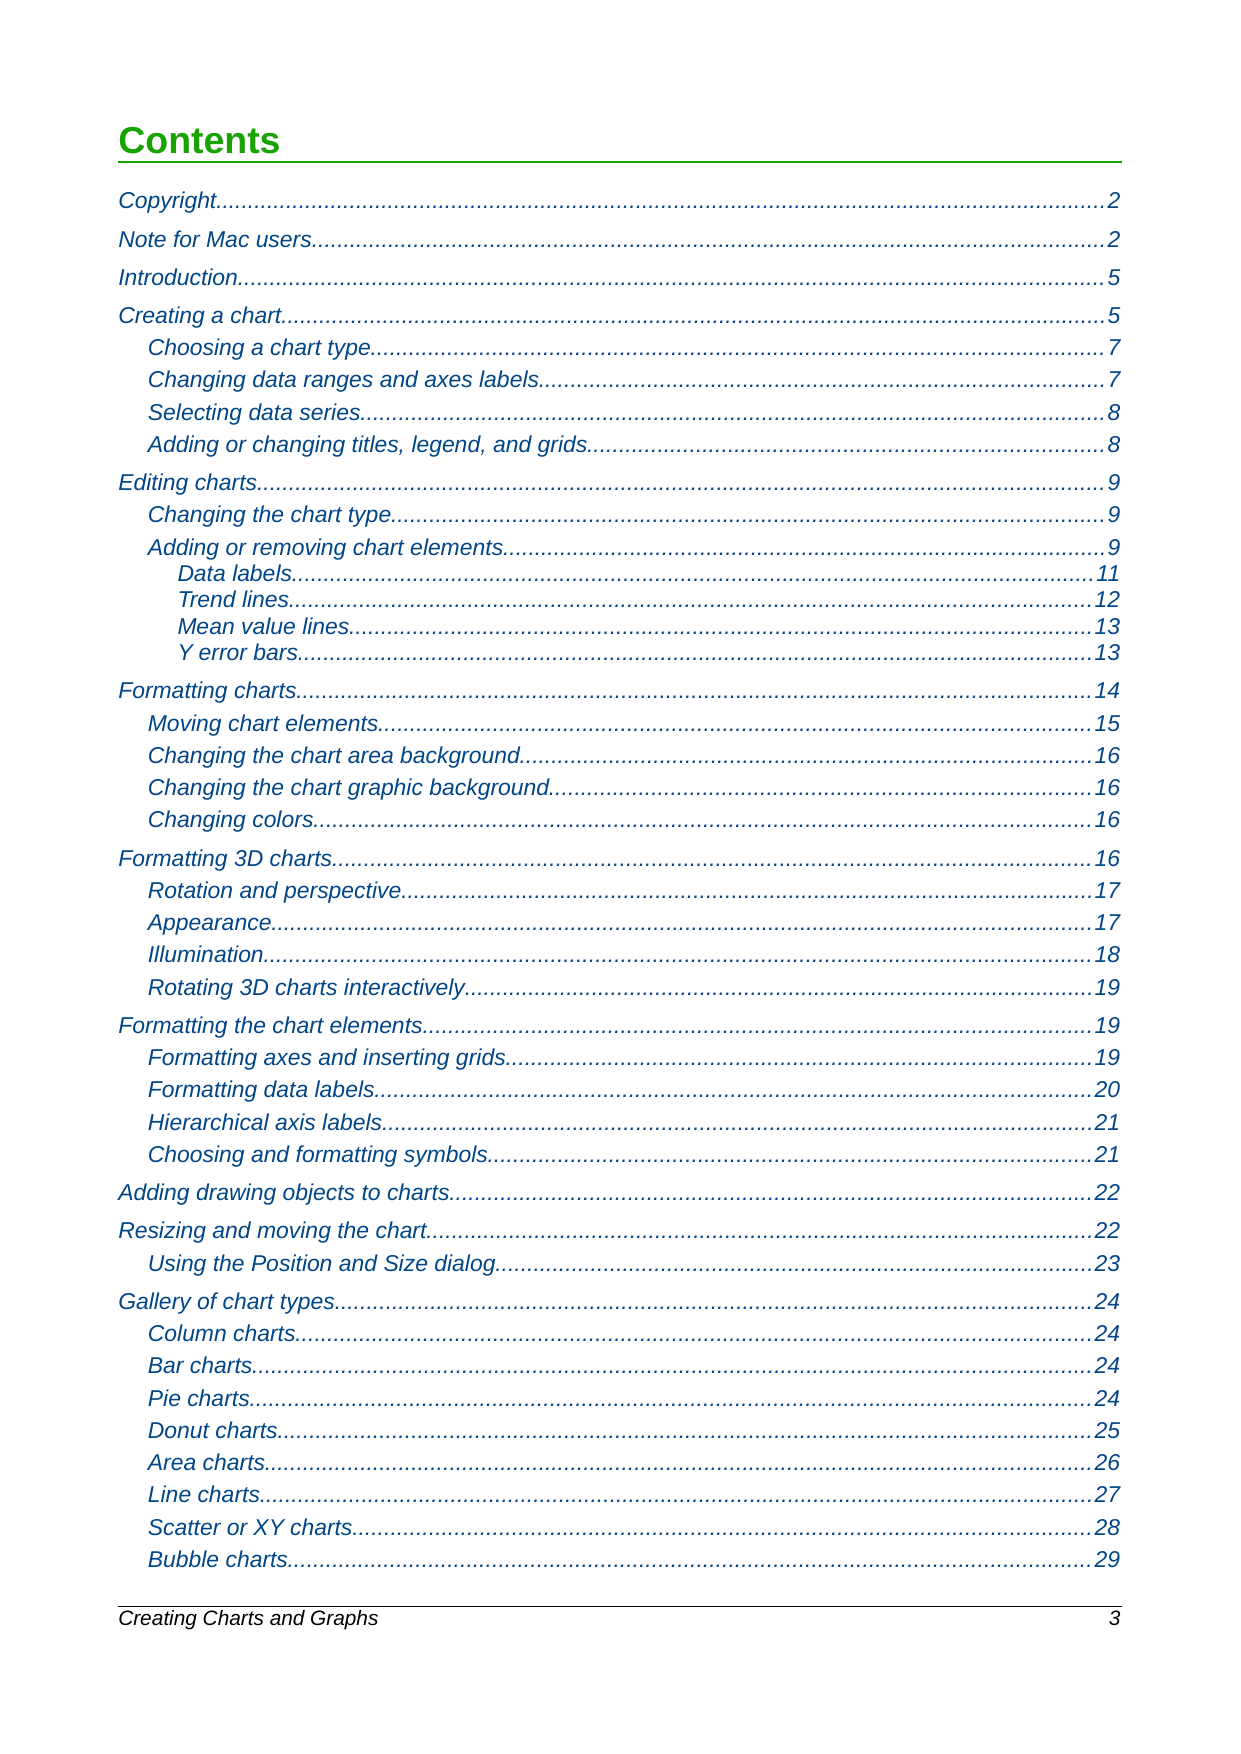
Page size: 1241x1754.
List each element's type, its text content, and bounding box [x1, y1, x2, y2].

text Changing data ranges and axes labels 7 [148, 366, 1122, 393]
text Resizing and moving the chart 22 [118, 1217, 1122, 1244]
text Introduction 5 [118, 264, 1122, 290]
text Hierarchical axis labels 21 [148, 1109, 1122, 1135]
text Formatting data labels 20 [148, 1076, 1122, 1103]
text Rotation and perspective 17 [148, 877, 1122, 903]
text Adding or removing chart elements 9 [148, 534, 1122, 560]
text Y error bars 13 [177, 639, 1122, 666]
text Changing the chart type 9 [148, 501, 1122, 528]
text Gallery of chart types 24 [118, 1288, 1122, 1314]
text Illumination 18 [148, 941, 1122, 968]
text Bar charts 24 [148, 1352, 1122, 1379]
text Adding or changing titles, legend, and grids 8 [148, 431, 1122, 457]
text Editing charts 9 [118, 469, 1122, 496]
text Moving chart elements 15 [148, 709, 1122, 736]
text Changing colors 16 [148, 806, 1122, 833]
text Pie charts 24 [148, 1384, 1122, 1411]
text Formatting axes and inserting grids 19 [148, 1044, 1122, 1071]
text Trend lines 12 [177, 586, 1122, 613]
text Formatting 3D charts 16 [118, 844, 1122, 871]
text Area charts 26 [148, 1449, 1122, 1476]
text Selecting data series 8 [148, 399, 1122, 425]
text Creating a chart 5 [118, 302, 1122, 328]
text Donut charts 25 [148, 1417, 1122, 1443]
text Formatting the chart elements 19 [118, 1012, 1122, 1038]
text Changing the chart graphic background 16 [148, 774, 1122, 801]
text Scatter or XY charts 28 [148, 1514, 1122, 1540]
text Mean value lines 13 [177, 613, 1122, 639]
text Note for Mac users 2 [118, 226, 1122, 252]
text Changing the chart area background 16 [148, 742, 1122, 768]
text Choosing and formatting symbols 21 [148, 1141, 1122, 1167]
text Formatting charts 14 [118, 677, 1122, 704]
text Data labels 11 [177, 560, 1122, 586]
text Contents [118, 118, 1122, 161]
text Column charts 24 [148, 1320, 1122, 1346]
text Copyright 2 [118, 187, 1122, 214]
text Adding drawing objects to charts 22 [118, 1179, 1122, 1206]
text Choosing a chart type 7 [148, 334, 1122, 361]
text Appearance 17 [148, 909, 1122, 936]
text Rotating 3D charts interactively 19 [148, 974, 1122, 1000]
text Bubble charts 29 [148, 1546, 1122, 1572]
text Line charts 27 [148, 1481, 1122, 1508]
text Using the Position and Size dialog 23 [148, 1249, 1122, 1276]
